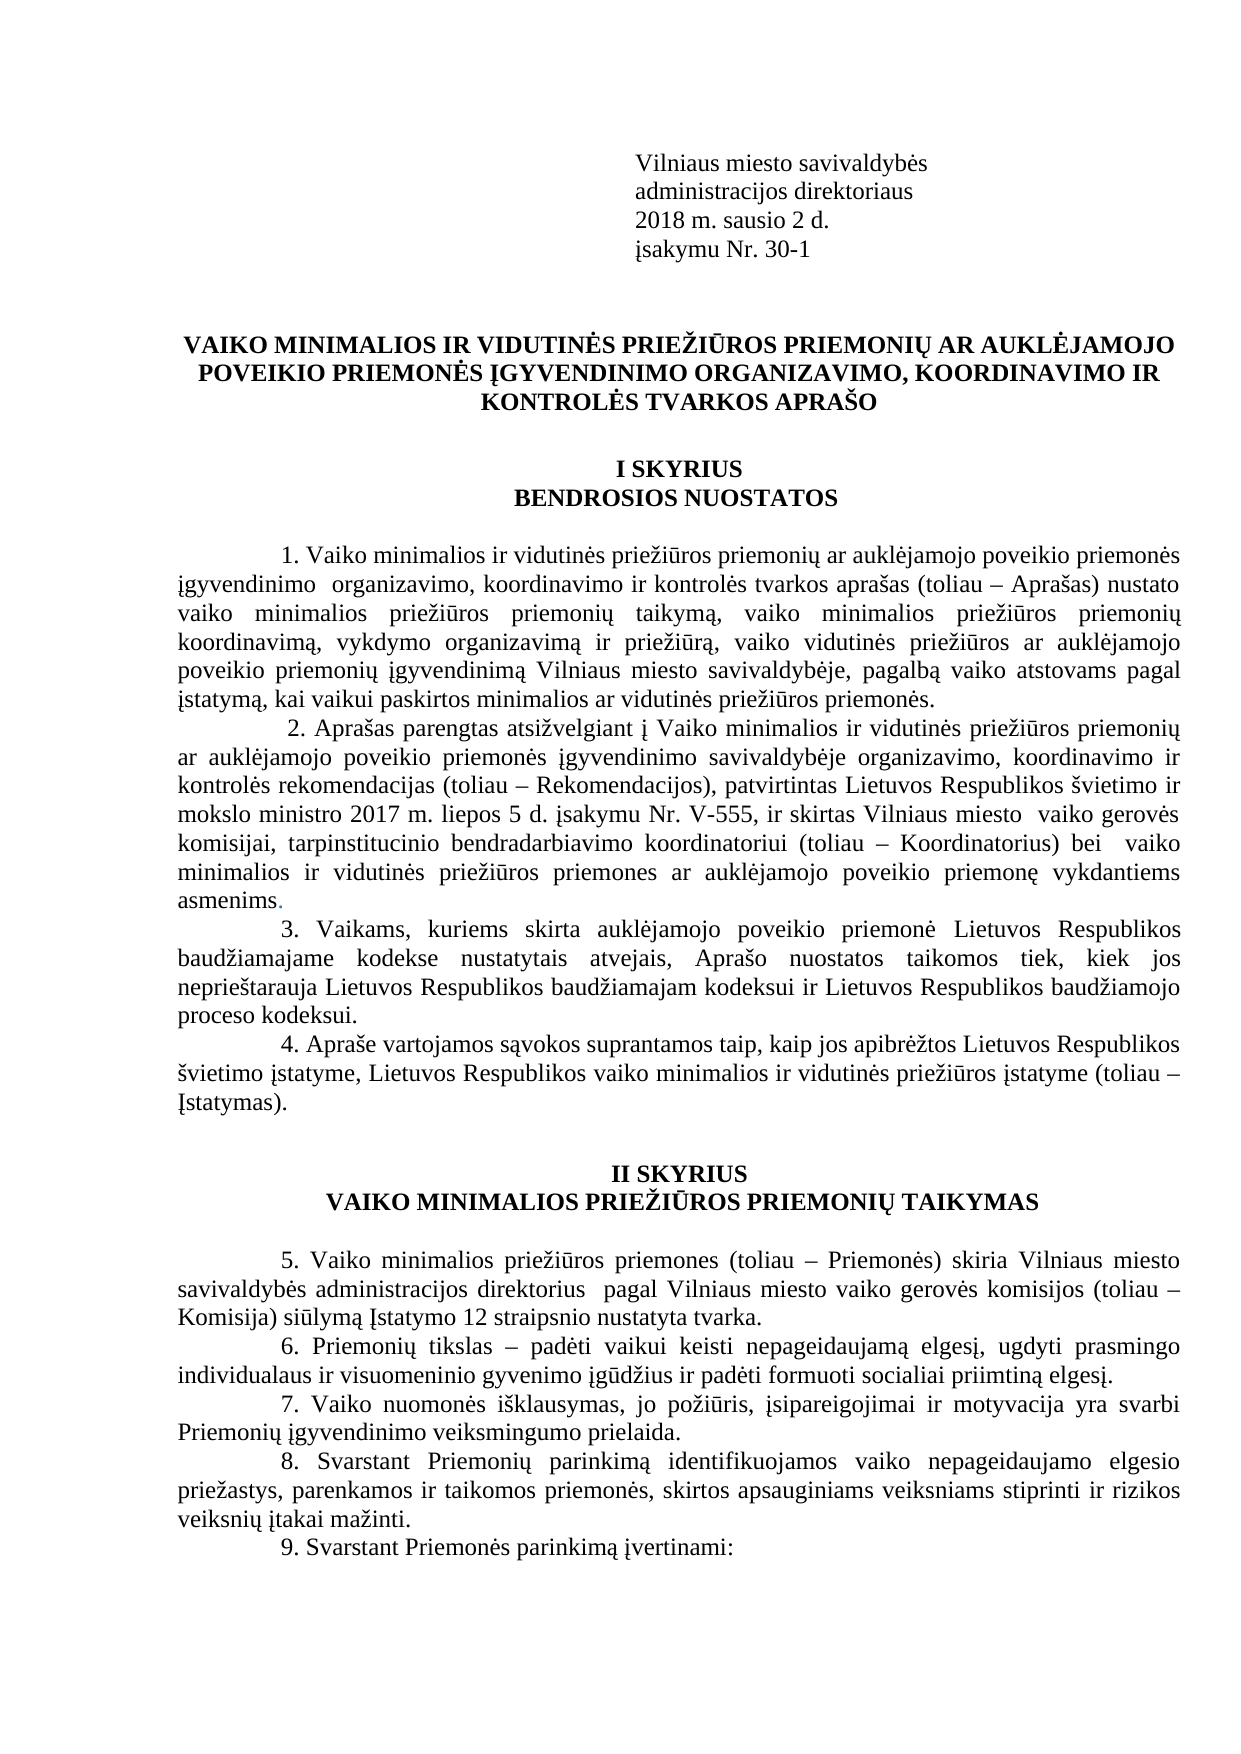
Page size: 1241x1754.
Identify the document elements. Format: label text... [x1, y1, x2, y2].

text 7. Vaiko nuomonės išklausymas, jo požiūris, įsipareigojimai ir motyvacija yra svarbi Priemonių įgyvendinimo veiksmingumo prielaida. [177, 1389, 1181, 1446]
text 2018 m. sausio 2 d. [177, 205, 1181, 234]
text Vilniaus miesto savivaldybės [177, 148, 1181, 176]
text 3. Vaikams, kuriems skirta auklėjamojo poveikio priemonė Lietuvos Respublikos baudžiamajame kodekse nustatytais atvejais, Aprašo nuostatos taikomos tiek, kiek jos neprieštarauja Lietuvos Respublikos baudžiamajam kodeksui ir Lietuvos Respublikos baudžiamojo proceso kodeksui. [177, 914, 1181, 1029]
text 5. Vaiko minimalios priežiūros priemones (toliau – Priemonės) skiria Vilniaus miesto savivaldybės administracijos direktorius pagal Vilniaus miesto vaiko gerovės komisijos (toliau – Komisija) siūlymą Įstatymo 12 straipsnio nustatyta tvarka. [177, 1245, 1181, 1331]
text VAIKO MINIMALIOS PRIEŽIŪROS PRIEMONIŲ TAIKYMAS [177, 1187, 1181, 1216]
text administracijos direktoriaus [177, 176, 1181, 205]
text 6. Priemonių tikslas – padėti vaikui keisti nepageidaujamą elgesį, ugdyti prasmingo individualaus ir visuomeninio gyvenimo įgūdžius ir padėti formuoti socialiai priimtiną elgesį. [177, 1331, 1181, 1389]
text I SKYRIUS [177, 454, 1181, 483]
text 8. Svarstant Priemonių parinkimą identifikuojamos vaiko nepageidaujamo elgesio priežastys, parenkamos ir taikomos priemonės, skirtos apsauginiams veiksniams stiprinti ir rizikos veiksnių įtakai mažinti. [177, 1446, 1181, 1532]
text 4. Apraše vartojamos sąvokos suprantamos taip, kaip jos apibrėžtos Lietuvos Respublikos švietimo įstatyme, Lietuvos Respublikos vaiko minimalios ir vidutinės priežiūros įstatyme (toliau – Įstatymas). [177, 1029, 1181, 1116]
text 1. Vaiko minimalios ir vidutinės priežiūros priemonių ar auklėjamojo poveikio priemonės įgyvendinimo organizavimo, koordinavimo ir kontrolės tvarkos aprašas (toliau – Aprašas) nustato vaiko minimalios priežiūros priemonių taikymą, vaiko minimalios priežiūros priemonių koordinavimą, vykdymo organizavimą ir priežiūrą, vaiko vidutinės priežiūros ar auklėjamojo poveikio priemonių įgyvendinimą Vilniaus miesto savivaldybėje, pagalbą vaiko atstovams pagal įstatymą, kai vaikui paskirtos minimalios ar vidutinės priežiūros priemonės. [177, 541, 1181, 713]
text 2. Aprašas parengtas atsižvelgiant į Vaiko minimalios ir vidutinės priežiūros priemonių ar auklėjamojo poveikio priemonės įgyvendinimo savivaldybėje organizavimo, koordinavimo ir kontrolės rekomendacijas (toliau – Rekomendacijos), patvirtintas Lietuvos Respublikos švietimo ir mokslo ministro 2017 m. liepos 5 d. įsakymu Nr. V-555, ir skirtas Vilniaus miesto vaiko gerovės komisijai, tarpinstitucinio bendradarbiavimo koordinatoriui (toliau – Koordinatorius) bei vaiko minimalios ir vidutinės priežiūros priemones ar auklėjamojo poveikio priemonę vykdantiems asmenims. [177, 713, 1181, 914]
text BENDROSIOS NUOSTATOS [177, 483, 1181, 512]
text įsakymu Nr. 30-1 [177, 234, 1181, 263]
text II SKYRIUS [177, 1159, 1181, 1187]
text Vaiko minimalios ir vidutinės priežiūros priemonių ar auklėjamojo poveikio priemonės įgyvendinimo organizavimo, koordinavimo ir kontrolės TVARKOS APRAŠo [177, 330, 1181, 416]
text 9. Svarstant Priemonės parinkimą įvertinami: [177, 1532, 1181, 1561]
